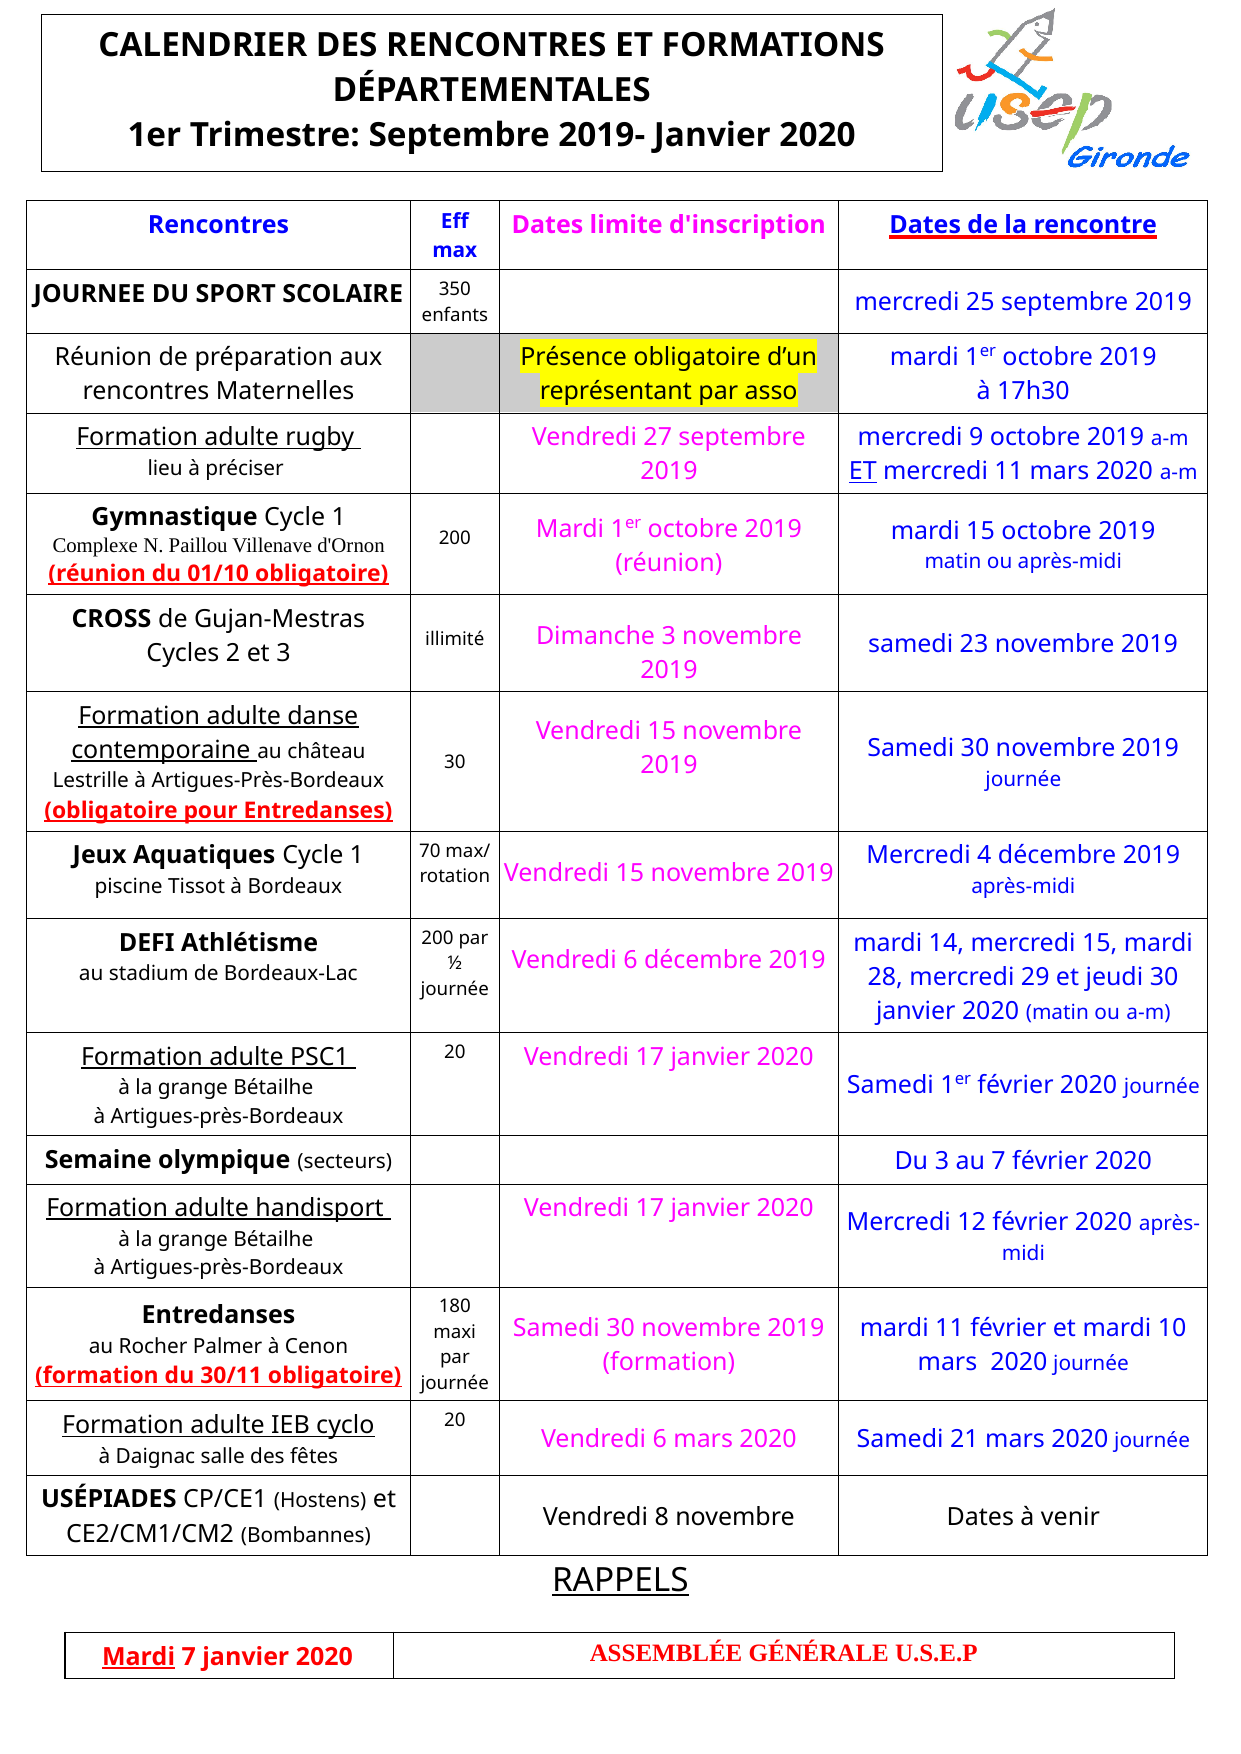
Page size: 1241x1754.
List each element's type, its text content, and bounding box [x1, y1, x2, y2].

table_cell Vendredi 8 novembre [500, 1476, 838, 1555]
table_cell mardi 15 octobre 2019 matin ou après-midi [839, 494, 1207, 594]
table_cell [411, 1185, 499, 1286]
table_cell [411, 414, 499, 493]
table_cell Gymnastique Cycle 1 Complexe N. Paillou Villenave d'Ornon (réunion du 01/10 obligatoire) [27, 494, 410, 594]
table_cell JOURNEE DU SPORT SCOLAIRE [27, 270, 410, 332]
table_cell Samedi 21 mars 2020 journée [839, 1401, 1207, 1475]
table_cell 70 max/ rotation [411, 832, 499, 918]
table_cell Vendredi 17 janvier 2020 [500, 1185, 838, 1286]
table_cell Vendredi 15 novembre 2019 [500, 832, 838, 918]
table_cell 200 par ½ journée [411, 919, 499, 1032]
table_cell [500, 270, 838, 332]
table_cell Vendredi 17 janvier 2020 [500, 1033, 838, 1135]
table_cell Formation adulte danse contemporaine au château Lestrille à Artigues-Près-Bordeaux (obligatoire pour Entredanses) [27, 692, 410, 831]
table_cell Du 3 au 7 février 2020 [839, 1136, 1207, 1183]
table_cell 180 maxi par journée [411, 1288, 499, 1400]
table_cell samedi 23 novembre 2019 [839, 595, 1207, 691]
table_cell Vendredi 15 novembre 2019 [500, 692, 838, 831]
table_cell [411, 334, 499, 412]
table_cell Dimanche 3 novembre 2019 [500, 595, 838, 691]
table_header Dates limite d'inscription [500, 201, 838, 269]
table_cell Semaine olympique (secteurs) [27, 1136, 410, 1183]
table_cell mardi 1er octobre 2019 à 17h30 [839, 334, 1207, 412]
table_cell Réunion de préparation aux rencontres Maternelles [27, 334, 410, 412]
table_cell Vendredi 27 septembre 2019 [500, 414, 838, 493]
table_cell illimité [411, 595, 499, 691]
table_cell 350 enfants [411, 270, 499, 332]
table_cell Vendredi 6 mars 2020 [500, 1401, 838, 1475]
table_cell Formation adulte IEB cyclo à Daignac salle des fêtes [27, 1401, 410, 1475]
table_cell Présence obligatoire d’un représentant par asso [500, 334, 838, 412]
text RAPPELS [41, 1556, 1199, 1601]
table_header Mardi 7 janvier 2020 [66, 1633, 393, 1678]
table_cell Mercredi 4 décembre 2019 après-midi [839, 832, 1207, 918]
table_cell Mercredi 12 février 2020 après-midi [839, 1185, 1207, 1286]
table_cell mardi 14, mercredi 15, mardi 28, mercredi 29 et jeudi 30 janvier 2020 (matin ou a-m) [839, 919, 1207, 1032]
table_cell Formation adulte handisport à la grange Bétailhe à Artigues-près-Bordeaux [27, 1185, 410, 1286]
table_cell [411, 1136, 499, 1183]
table_cell DEFI Athlétisme au stadium de Bordeaux-Lac [27, 919, 410, 1032]
table_cell 30 [411, 692, 499, 831]
table_cell Jeux Aquatiques Cycle 1 piscine Tissot à Bordeaux [27, 832, 410, 918]
table_header Rencontres [27, 201, 410, 269]
table_cell 20 [411, 1401, 499, 1475]
table_cell CROSS de Gujan-Mestras Cycles 2 et 3 [27, 595, 410, 691]
table_cell 200 [411, 494, 499, 594]
table_cell 20 [411, 1033, 499, 1135]
table_header Eff max [411, 201, 499, 269]
table_cell Formation adulte rugby lieu à préciser [27, 414, 410, 493]
table_cell Mardi 1er octobre 2019 (réunion) [500, 494, 838, 594]
table_cell USÉPIADES CP/CE1 (Hostens) et CE2/CM1/CM2 (Bombannes) [27, 1476, 410, 1555]
table_cell Dates à venir [839, 1476, 1207, 1555]
table_cell Vendredi 6 décembre 2019 [500, 919, 838, 1032]
table_cell Formation adulte PSC1 à la grange Bétailhe à Artigues-près-Bordeaux [27, 1033, 410, 1135]
table_cell mercredi 9 octobre 2019 a-m ET mercredi 11 mars 2020 a-m [839, 414, 1207, 493]
table_cell Samedi 30 novembre 2019 (formation) [500, 1288, 838, 1400]
table_header CALENDRIER DES RENCONTRES ET FORMATIONS DÉPARTEMENTALES 1er Trimestre: Septembre 2019- Janvier 2020 [42, 15, 938, 171]
table_cell mardi 11 février et mardi 10 mars 2020 journée [839, 1288, 1207, 1400]
table_cell Samedi 1er février 2020 journée [839, 1033, 1207, 1135]
table_cell Entredanses au Rocher Palmer à Cenon (formation du 30/11 obligatoire) [27, 1288, 410, 1400]
table_cell mercredi 25 septembre 2019 [839, 270, 1207, 332]
table_header ASSEMBLÉE GÉNÉRALE U.S.E.P [394, 1633, 1174, 1678]
table_header Dates de la rencontre [839, 201, 1207, 269]
table_cell Samedi 30 novembre 2019 journée [839, 692, 1207, 831]
table_cell [411, 1476, 499, 1555]
table_cell [500, 1136, 838, 1183]
